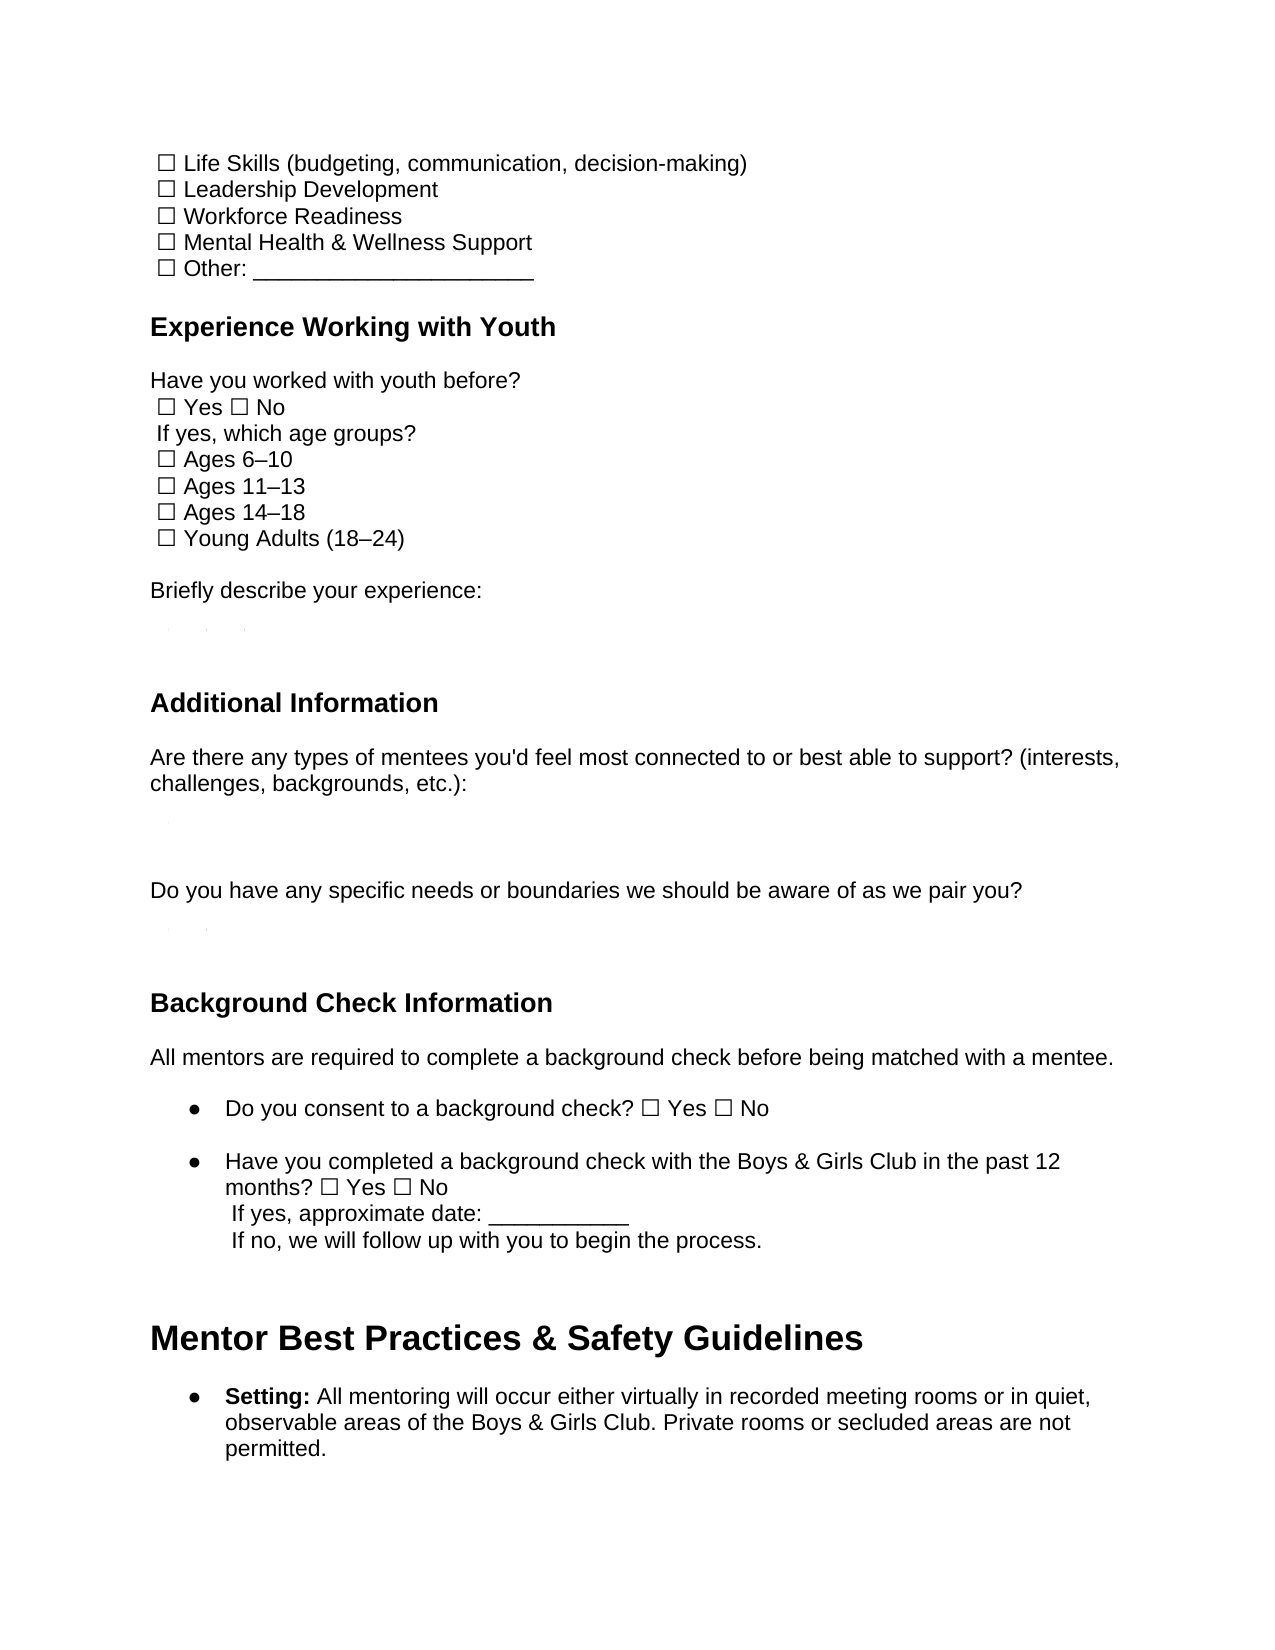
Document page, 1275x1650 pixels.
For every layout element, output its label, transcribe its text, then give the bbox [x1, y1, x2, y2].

list Do you consent to a background check? ☐ Yes ☐ No [187, 1095, 1125, 1148]
text All mentors are required to complete a background check before being matched with a mentee. [150, 1043, 1125, 1070]
subtitle Background Check Information [150, 987, 1125, 1018]
list Have you completed a background check with the Boys & Girls Club in the past 12 months? ☐ Yes ☐ No If yes, approximate date: ___________ If no, we will follow up with you to begin the process. [187, 1148, 1125, 1279]
text Briefly describe your experience: [150, 577, 1125, 603]
text Are there any types of mentees you'd feel most connected to or best able to support? (interests, challenges, backgrounds, etc.): [150, 744, 1125, 796]
list Setting: All mentoring will occur either virtually in recorded meeting rooms or in quiet, observable areas of the Boys & Girls Club. Private rooms or secluded areas are not permitted. [187, 1383, 1125, 1488]
subtitle Mentor Best Practices & Safety Guidelines [150, 1317, 1125, 1358]
text Have you worked with youth before? ☐ Yes ☐ No If yes, which age groups? ☐ Ages 6–10 ☐ Ages 11–13 ☐ Ages 14–18 ☐ Young Adults (18–24) [150, 367, 1125, 552]
subtitle Experience Working with Youth [150, 311, 1125, 342]
text Do you have any specific needs or boundaries we should be aware of as we pair you? [150, 877, 1125, 903]
subtitle Additional Information [150, 687, 1125, 719]
text ☐ Life Skills (budgeting, communication, decision-making) ☐ Leadership Development ☐ Workforce Readiness ☐ Mental Health & Wellness Support ☐ Other: ______________________ [150, 150, 1125, 282]
